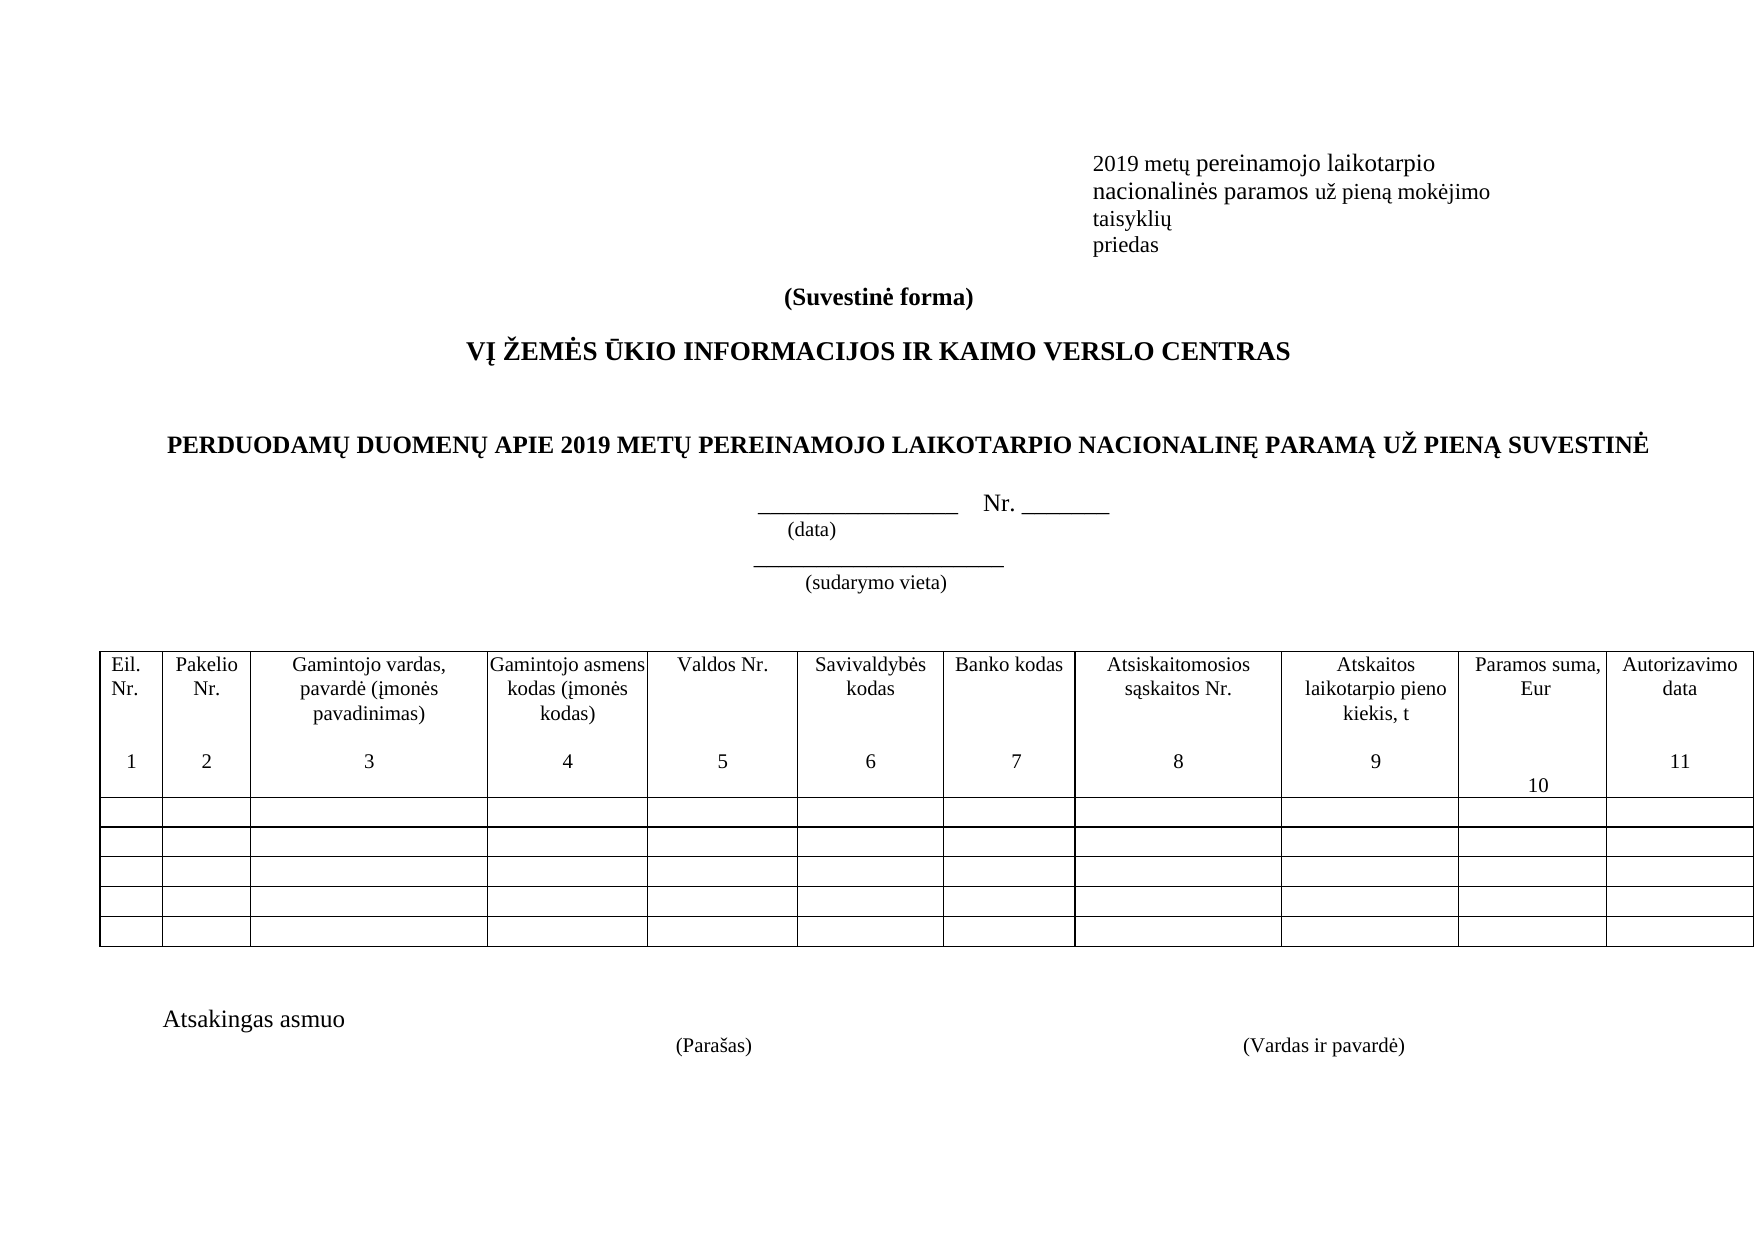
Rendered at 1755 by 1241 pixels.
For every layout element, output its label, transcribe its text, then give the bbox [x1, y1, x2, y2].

table_header Eil. Nr. 1 [101, 652, 162, 797]
table_cell [944, 798, 1074, 826]
table_cell [101, 857, 162, 886]
text ____________________ [89, 541, 1668, 570]
table_cell [101, 828, 162, 856]
text 2019 metų pereinamojo laikotarpio [89, 148, 1668, 176]
table_header Banko kodas 7 [944, 652, 1074, 797]
text (data) [629, 517, 1668, 541]
table_cell [251, 857, 487, 886]
table_cell [1076, 798, 1281, 826]
table_cell [1282, 857, 1458, 886]
text PERDUODAMŲ DUOMENŲ APIE 2019 METŲ PEREINAMOJO LAIKOTARPIO NACIONALINĘ PARAMĄ UŽ PIENĄ SUVESTINĖ [148, 431, 1668, 459]
table_header Savivaldybės kodas 6 [798, 652, 943, 797]
table_cell [1459, 887, 1606, 916]
table_cell [1459, 917, 1606, 946]
table_header Valdos Nr. 5 [648, 652, 797, 797]
table_cell [1459, 798, 1606, 826]
text nacionalinės paramos už pieną mokėjimo [89, 176, 1668, 205]
table_cell [101, 887, 162, 916]
table_cell [163, 798, 250, 826]
table_cell [1076, 887, 1281, 916]
table_cell [1459, 857, 1606, 886]
table_cell [163, 887, 250, 916]
text (Suvestinė forma) [89, 282, 1668, 311]
table_cell [251, 798, 487, 826]
text taisyklių [89, 205, 1668, 231]
table_cell [1282, 798, 1458, 826]
table_cell [1076, 917, 1281, 946]
table_cell [101, 798, 162, 826]
text (Parašas) (Vardas ir pavardė) [89, 1033, 1668, 1057]
table_cell [944, 887, 1074, 916]
table_cell [648, 828, 797, 856]
table_cell [648, 917, 797, 946]
table_header Gamintojo vardas, pavardė (įmonės pavadinimas) 3 [251, 652, 487, 797]
table_cell [944, 917, 1074, 946]
table_cell [163, 857, 250, 886]
table_cell [798, 798, 943, 826]
table_header Paramos suma, Eur 10 [1459, 652, 1606, 797]
table_cell [1076, 857, 1281, 886]
table_cell [1282, 828, 1458, 856]
table_cell [101, 917, 162, 946]
text priedas [89, 231, 1668, 258]
table_cell [944, 828, 1074, 856]
table_cell [648, 857, 797, 886]
table_cell [488, 857, 647, 886]
table_cell [488, 798, 647, 826]
table_cell [251, 887, 487, 916]
table_header Gamintojo asmens kodas (įmonės kodas) 4 [488, 652, 647, 797]
table_cell [1607, 887, 1753, 916]
table_header Autorizavimo data 11 [1607, 652, 1753, 797]
table_cell [944, 857, 1074, 886]
table_cell [648, 887, 797, 916]
text VĮ ŽEMĖS ŪKIO informacijos IR Kaimo verslo centras [89, 335, 1668, 366]
table_cell [798, 917, 943, 946]
table_cell [251, 828, 487, 856]
table_cell [648, 798, 797, 826]
table_cell [163, 917, 250, 946]
table_header Atskaitos laikotarpio pieno kiekis, t 9 [1282, 652, 1458, 797]
table_cell [1459, 828, 1606, 856]
table_cell [163, 828, 250, 856]
table_cell [1607, 798, 1753, 826]
table_cell [488, 828, 647, 856]
table_header Atsiskaitomosios sąskaitos Nr. 8 [1076, 652, 1281, 797]
table_cell [798, 887, 943, 916]
table_cell [1607, 828, 1753, 856]
table_cell [1607, 857, 1753, 886]
table_header Pakelio Nr. 2 [163, 652, 250, 797]
table_cell [488, 917, 647, 946]
table_cell [798, 828, 943, 856]
table_cell [1607, 917, 1753, 946]
table_cell [798, 857, 943, 886]
table_cell [1282, 917, 1458, 946]
table_cell [1282, 887, 1458, 916]
text (sudarymo vieta) [89, 570, 1668, 594]
text ________________ Nr. _______ [89, 488, 1668, 517]
table_cell [1076, 828, 1281, 856]
table_cell [488, 887, 647, 916]
text Atsakingas asmuo [89, 1004, 1668, 1033]
table_cell [251, 917, 487, 946]
